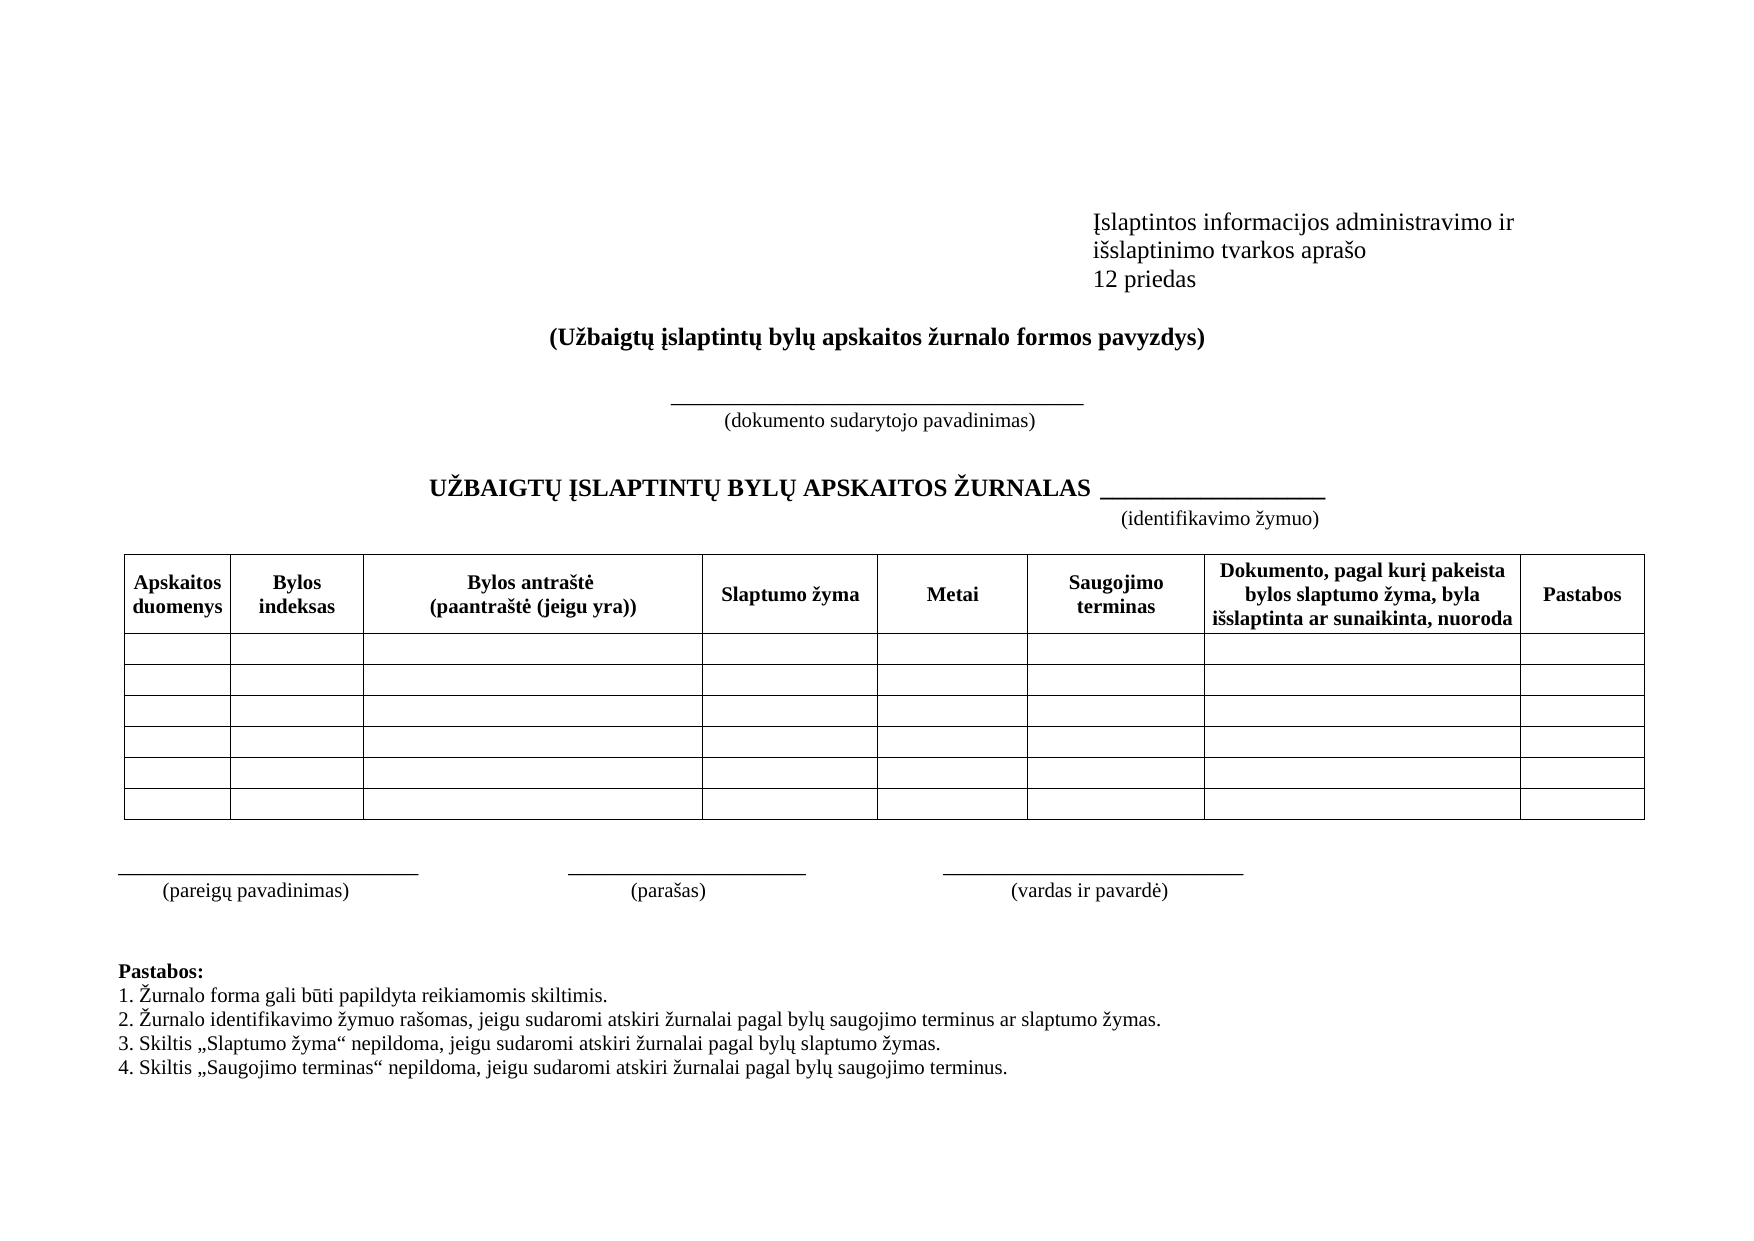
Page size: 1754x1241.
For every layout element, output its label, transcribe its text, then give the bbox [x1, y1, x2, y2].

text Įslaptintos informacijos administravimo ir [1093, 207, 1636, 235]
table_header Pastabos [1521, 555, 1644, 633]
table_header Bylos antraštė (paantraštė (jeigu yra)) [364, 555, 702, 633]
table_cell [125, 727, 230, 757]
table_cell [703, 696, 877, 726]
text _________________________________ [118, 379, 1636, 408]
table_cell [1205, 758, 1520, 788]
table_cell [878, 789, 1027, 819]
text 3. Skiltis „Slaptumo žyma“ nepildoma, jeigu sudaromi atskiri žurnalai pagal bylų slaptumo žymas. [118, 1031, 1636, 1055]
table_cell [364, 789, 702, 819]
table_cell [1028, 758, 1204, 788]
table_cell [1205, 696, 1520, 726]
table_cell [231, 789, 363, 819]
table_cell [703, 727, 877, 757]
table_header Metai [878, 555, 1027, 633]
table_cell [125, 665, 230, 695]
table_cell [1205, 665, 1520, 695]
table_cell [878, 696, 1027, 726]
table_cell [364, 727, 702, 757]
text 1. Žurnalo forma gali būti papildyta reikiamomis skiltimis. [118, 983, 1636, 1007]
table_cell [231, 634, 363, 664]
text (Užbaigtų įslaptintų bylų apskaitos žurnalo formos pavyzdys) [118, 322, 1636, 350]
table_header Saugojimo terminas [1028, 555, 1204, 633]
table_header Apskaitos duomenys [125, 555, 230, 633]
text Pastabos: [118, 959, 1636, 983]
table_cell [878, 665, 1027, 695]
table_cell [878, 727, 1027, 757]
table_cell [231, 665, 363, 695]
table_cell [1028, 696, 1204, 726]
table_cell [1028, 665, 1204, 695]
table_cell [1028, 634, 1204, 664]
table_cell [231, 727, 363, 757]
table_cell [1521, 634, 1644, 664]
table_cell [231, 696, 363, 726]
table_cell [1028, 727, 1204, 757]
table_cell [703, 665, 877, 695]
table_cell [1521, 758, 1644, 788]
table_cell [125, 789, 230, 819]
table_cell [125, 634, 230, 664]
table_cell [364, 696, 702, 726]
table_cell [1205, 634, 1520, 664]
table_cell [703, 634, 877, 664]
table_cell [1205, 727, 1520, 757]
table_cell [878, 634, 1027, 664]
text išslaptinimo tvarkos aprašo 12 priedas [1093, 235, 1636, 293]
text 4. Skiltis „Saugojimo terminas“ nepildoma, jeigu sudaromi atskiri žurnalai pagal bylų saugojimo terminus. [118, 1055, 1636, 1079]
table_cell [703, 789, 877, 819]
table_cell [1521, 727, 1644, 757]
text (pareigų pavadinimas) (parašas) (vardas ir pavardė) [118, 877, 1636, 902]
table_cell [231, 758, 363, 788]
table_cell [364, 665, 702, 695]
table_cell [125, 758, 230, 788]
table_cell [1028, 789, 1204, 819]
table_cell [1521, 789, 1644, 819]
table_cell [1205, 789, 1520, 819]
text (identifikavimo žymuo) [718, 506, 1636, 530]
text 2. Žurnalo identifikavimo žymuo rašomas, jeigu sudaromi atskiri žurnalai pagal bylų saugojimo terminus ar slaptumo žymas. [118, 1007, 1636, 1031]
table_cell [878, 758, 1027, 788]
table_cell [364, 634, 702, 664]
text ________________________ ___________________ ________________________ [118, 849, 1636, 877]
table_cell [1521, 665, 1644, 695]
table_cell [1521, 696, 1644, 726]
table_header Dokumento, pagal kurį pakeista bylos slaptumo žyma, byla išslaptinta ar sunaikinta, nuoroda [1205, 555, 1520, 633]
table_cell [703, 758, 877, 788]
table_cell [125, 696, 230, 726]
text UŽBAIGTŲ ĮSLAPTINTŲ BYLŲ APSKAITOS ŽURNALAS __________________ [118, 461, 1636, 506]
table_header Slaptumo žyma [703, 555, 877, 633]
table_cell [364, 758, 702, 788]
table_header Bylos indeksas [231, 555, 363, 633]
text (dokumento sudarytojo pavadinimas) [118, 408, 1636, 432]
